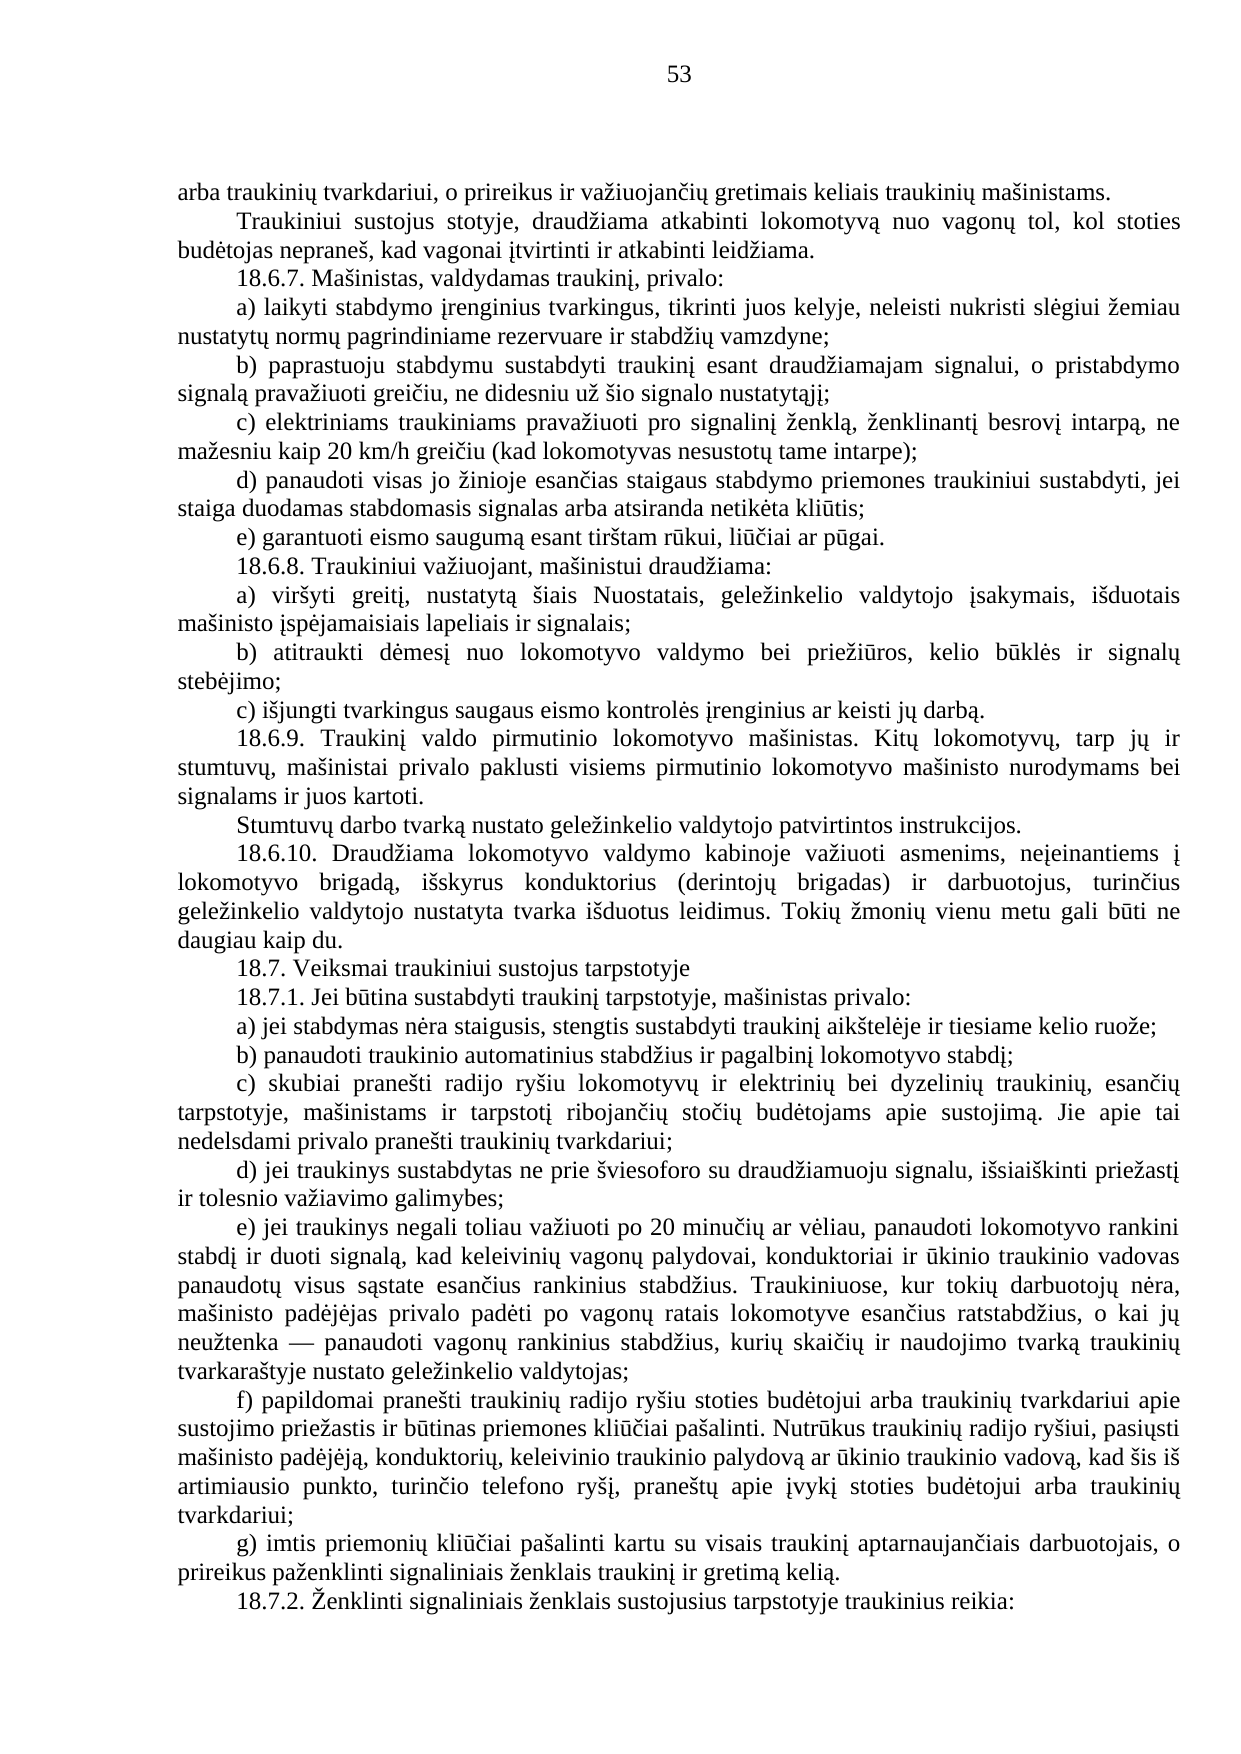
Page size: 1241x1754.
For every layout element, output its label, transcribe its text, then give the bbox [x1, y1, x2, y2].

text 18.7.2. Ženklinti signaliniais ženklais sustojusius tarpstotyje traukinius reikia: [177, 1586, 1181, 1615]
text e) jei traukinys negali toliau važiuoti po 20 minučių ar vėliau, panaudoti lokomotyvo rankini stabdį ir duoti signalą, kad keleivinių vagonų palydovai, konduktoriai ir ūkinio traukinio vadovas panaudotų visus sąstate esančius rankinius stabdžius. Traukiniuose, kur tokių darbuotojų nėra, mašinisto padėjėjas privalo padėti po vagonų ratais lokomotyve esančius ratstabdžius, o kai jų neužtenka — panaudoti vagonų rankinius stabdžius, kurių skaičių ir naudojimo tvarką traukinių tvarkaraštyje nustato geležinkelio valdytojas; [177, 1212, 1181, 1385]
text 18.6.8. Traukiniui važiuojant, mašinistui draudžiama: [177, 551, 1181, 580]
text 18.6.9. Traukinį valdo pirmutinio lokomotyvo mašinistas. Kitų lokomotyvų, tarp jų ir stumtuvų, mašinistai privalo paklusti visiems pirmutinio lokomotyvo mašinisto nurodymams bei signalams ir juos kartoti. [177, 723, 1181, 810]
text a) jei stabdymas nėra staigusis, stengtis sustabdyti traukinį aikštelėje ir tiesiame kelio ruože; [177, 1011, 1181, 1040]
text e) garantuoti eismo saugumą esant tirštam rūkui, liūčiai ar pūgai. [177, 522, 1181, 551]
text 18.7. Veiksmai traukiniui sustojus tarpstotyje [236, 953, 1139, 982]
text Traukiniui sustojus stotyje, draudžiama atkabinti lokomotyvą nuo vagonų tol, kol stoties budėtojas nepraneš, kad vagonai įtvirtinti ir atkabinti leidžiama. [177, 206, 1181, 263]
text c) išjungti tvarkingus saugaus eismo kontrolės įrenginius ar keisti jų darbą. [177, 695, 1181, 723]
text b) panaudoti traukinio automatinius stabdžius ir pagalbinį lokomotyvo stabdį; [177, 1040, 1181, 1068]
text f) papildomai pranešti traukinių radijo ryšiu stoties budėtojui arba traukinių tvarkdariui apie sustojimo priežastis ir būtinas priemones kliūčiai pašalinti. Nutrūkus traukinių radijo ryšiui, pasiųsti mašinisto padėjėją, konduktorių, keleivinio traukinio palydovą ar ūkinio traukinio vadovą, kad šis iš artimiausio punkto, turinčio telefono ryšį, praneštų apie įvykį stoties budėtojui arba traukinių tvarkdariui; [177, 1385, 1181, 1528]
text arba traukinių tvarkdariui, o prireikus ir važiuojančių gretimais keliais traukinių mašinistams. [177, 177, 1181, 206]
text d) panaudoti visas jo žinioje esančias staigaus stabdymo priemones traukiniui sustabdyti, jei staiga duodamas stabdomasis signalas arba atsiranda netikėta kliūtis; [177, 465, 1181, 522]
text c) skubiai pranešti radijo ryšiu lokomotyvų ir elektrinių bei dyzelinių traukinių, esančių tarpstotyje, mašinistams ir tarpstotį ribojančių stočių budėtojams apie sustojimą. Jie apie tai nedelsdami privalo pranešti traukinių tvarkdariui; [177, 1068, 1181, 1155]
text Stumtuvų darbo tvarką nustato geležinkelio valdytojo patvirtintos instrukcijos. [177, 810, 1181, 838]
text 18.6.7. Mašinistas, valdydamas traukinį, privalo: [177, 263, 1181, 292]
text b) atitraukti dėmesį nuo lokomotyvo valdymo bei priežiūros, kelio būklės ir signalų stebėjimo; [177, 637, 1181, 695]
text 18.7.1. Jei būtina sustabdyti traukinį tarpstotyje, mašinistas privalo: [177, 982, 1181, 1011]
text g) imtis priemonių kliūčiai pašalinti kartu su visais traukinį aptarnaujančiais darbuotojais, o prireikus paženklinti signaliniais ženklais traukinį ir gretimą kelią. [177, 1528, 1181, 1586]
text 18.6.10. Draudžiama lokomotyvo valdymo kabinoje važiuoti asmenims, neįeinantiems į lokomotyvo brigadą, išskyrus konduktorius (derintojų brigadas) ir darbuotojus, turinčius geležinkelio valdytojo nustatyta tvarka išduotus leidimus. Tokių žmonių vienu metu gali būti ne daugiau kaip du. [177, 838, 1181, 953]
text c) elektriniams traukiniams pravažiuoti pro signalinį ženklą, ženklinantį besrovį intarpą, ne mažesniu kaip 20 km/h greičiu (kad lokomotyvas nesustotų tame intarpe); [177, 407, 1181, 465]
text d) jei traukinys sustabdytas ne prie šviesoforo su draudžiamuoju signalu, išsiaiškinti priežastį ir tolesnio važiavimo galimybes; [177, 1155, 1181, 1212]
text b) paprastuoju stabdymu sustabdyti traukinį esant draudžiamajam signalui, o pristabdymo signalą pravažiuoti greičiu, ne didesniu už šio signalo nustatytąjį; [177, 350, 1181, 407]
text a) laikyti stabdymo įrenginius tvarkingus, tikrinti juos kelyje, neleisti nukristi slėgiui žemiau nustatytų normų pagrindiniame rezervuare ir stabdžių vamzdyne; [177, 292, 1181, 350]
text a) viršyti greitį, nustatytą šiais Nuostatais, geležinkelio valdytojo įsakymais, išduotais mašinisto įspėjamaisiais lapeliais ir signalais; [177, 580, 1181, 637]
